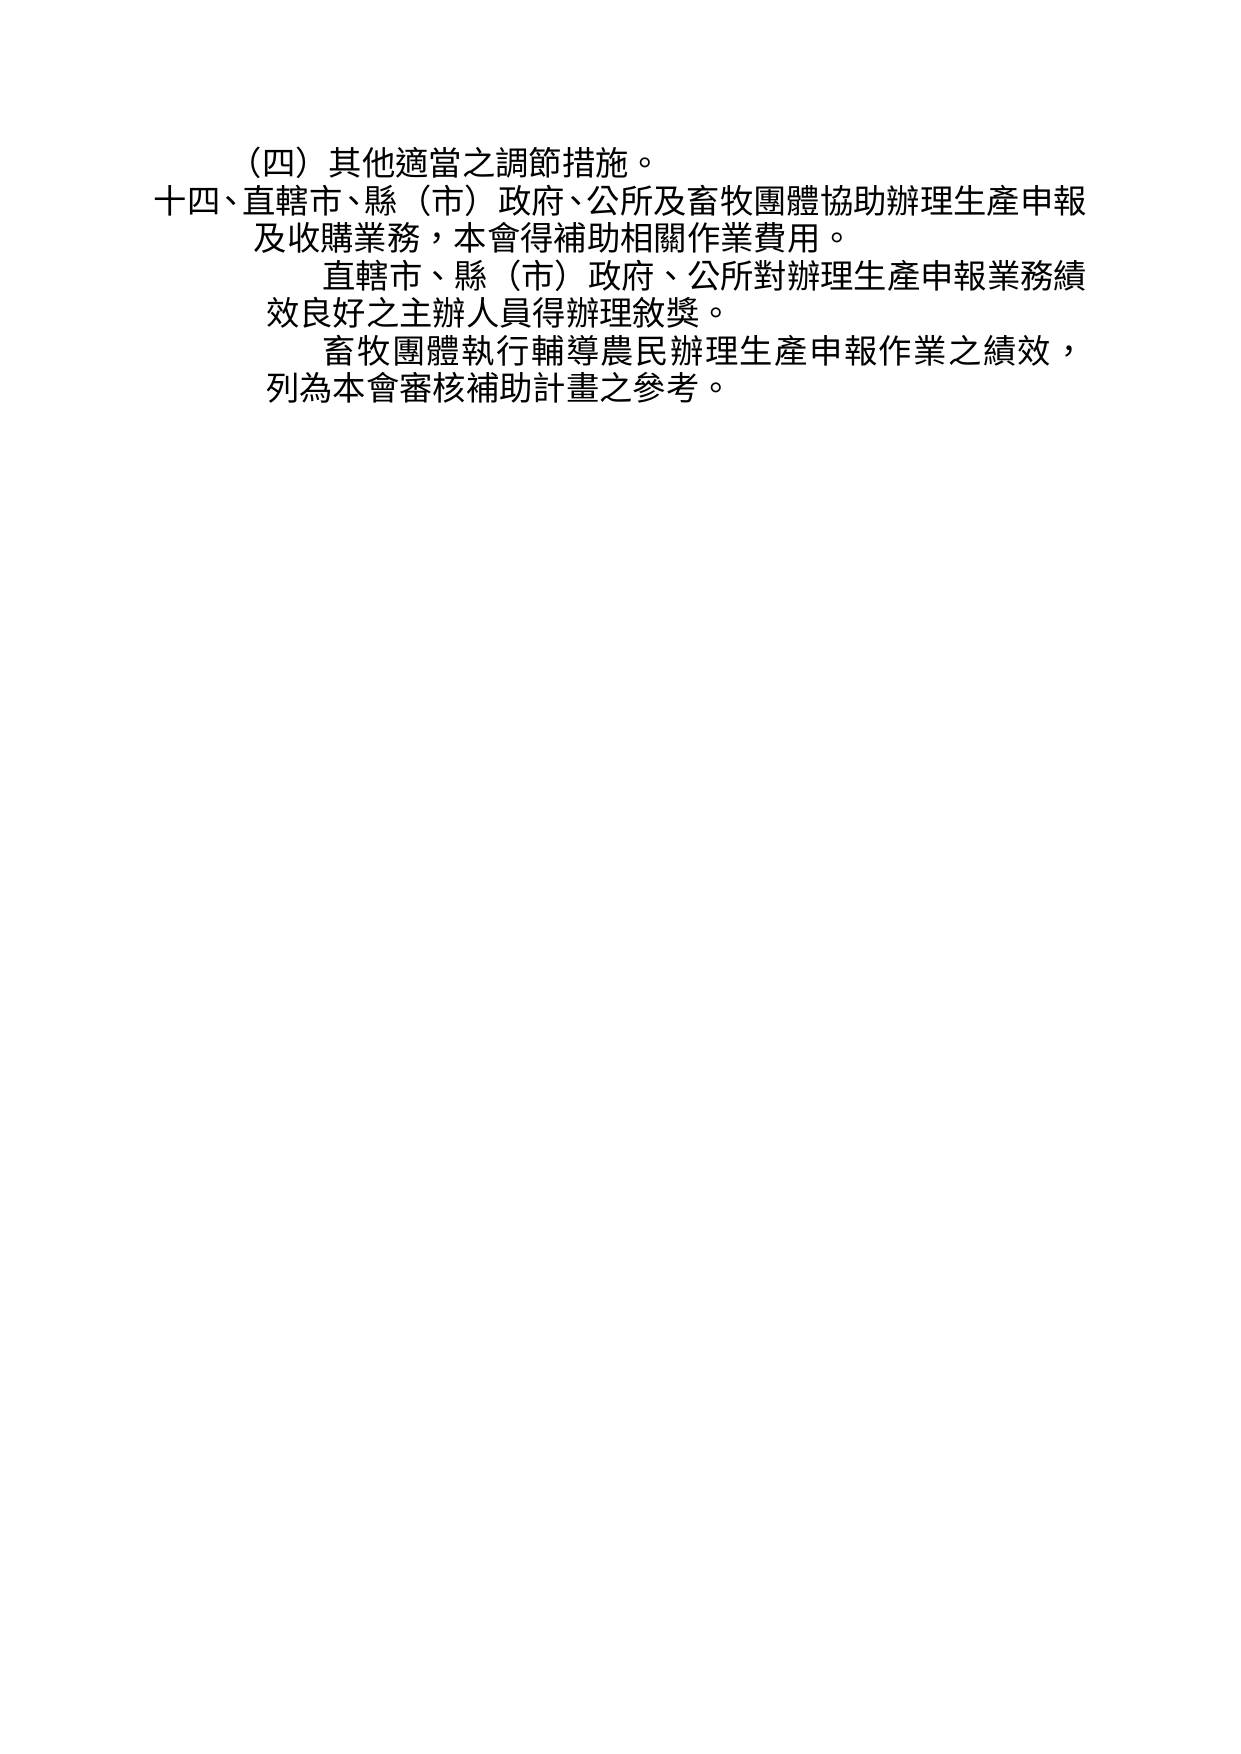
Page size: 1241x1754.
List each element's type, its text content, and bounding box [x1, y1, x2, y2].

text 畜牧團體執行輔導農民辦理生產申報作業之績效，列為本會審核補助計畫之參考。 [266, 333, 1087, 408]
text 十四、直轄市、縣（市）政府、公所及畜牧團體協助辦理生產申報及收購業務，本會得補助相關作業費用。 [153, 183, 1087, 258]
text （四）其他適當之調節措施。 [228, 146, 1087, 183]
text 直轄市、縣（市）政府、公所對辦理生產申報業務績效良好之主辦人員得辦理敘獎。 [266, 258, 1087, 333]
